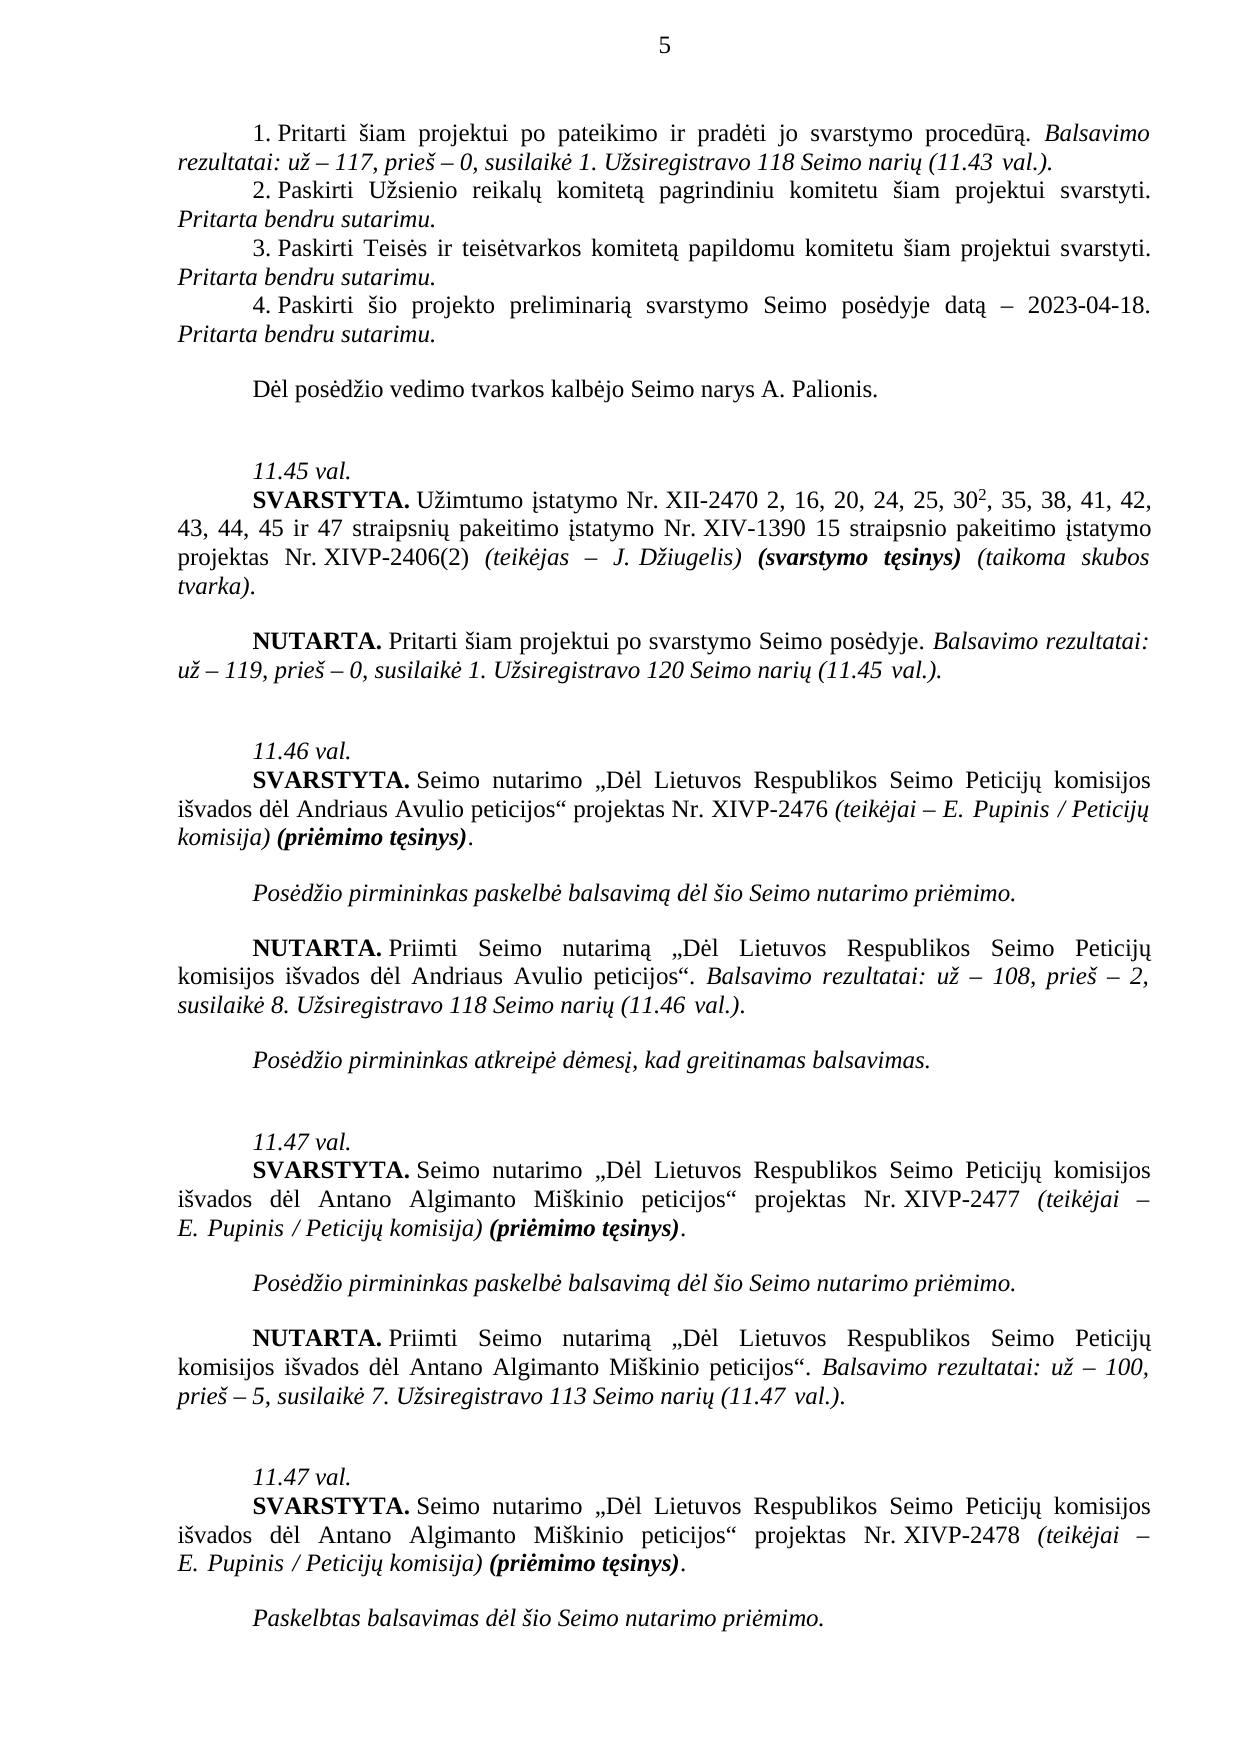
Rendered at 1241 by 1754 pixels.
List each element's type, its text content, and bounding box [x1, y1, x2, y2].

text 11.47 val. [177, 1127, 1152, 1156]
text Dėl posėdžio vedimo tvarkos kalbėjo Seimo narys A. Palionis. [177, 374, 1152, 403]
text SVARSTYTA. Seimo nutarimo „Dėl Lietuvos Respublikos Seimo Peticijų komisijos išvados dėl Andriaus Avulio peticijos“ projektas Nr. XIVP-2476 (teikėjai – E. Pupinis / Peticijų komisija) (priėmimo tęsinys). [177, 765, 1152, 851]
text 11.46 val. [177, 736, 1152, 765]
text NUTARTA. Priimti Seimo nutarimą „Dėl Lietuvos Respublikos Seimo Peticijų komisijos išvados dėl Andriaus Avulio peticijos“. Balsavimo rezultatai: už – 108, prieš – 2, susilaikė 8. Užsiregistravo 118 Seimo narių (11.46 val.). [177, 933, 1152, 1019]
text Posėdžio pirmininkas paskelbė balsavimą dėl šio Seimo nutarimo priėmimo. [177, 1268, 1152, 1297]
text 2. Paskirti Užsienio reikalų komitetą pagrindiniu komitetu šiam projektui svarstyti. Pritarta bendru sutarimu. [177, 176, 1152, 233]
text 1. Pritarti šiam projektui po pateikimo ir pradėti jo svarstymo procedūrą. Balsavimo rezultatai: už – 117, prieš – 0, susilaikė 1. Užsiregistravo 118 Seimo narių (11.43 val.). [177, 118, 1152, 176]
text 11.45 val. [177, 456, 1152, 485]
text NUTARTA. Priimti Seimo nutarimą „Dėl Lietuvos Respublikos Seimo Peticijų komisijos išvados dėl Antano Algimanto Miškinio peticijos“. Balsavimo rezultatai: už – 100, prieš – 5, susilaikė 7. Užsiregistravo 113 Seimo narių (11.47 val.). [177, 1323, 1152, 1409]
text Posėdžio pirmininkas atkreipė dėmesį, kad greitinamas balsavimas. [177, 1045, 1152, 1074]
text Posėdžio pirmininkas paskelbė balsavimą dėl šio Seimo nutarimo priėmimo. [177, 878, 1152, 906]
text SVARSTYTA. Seimo nutarimo „Dėl Lietuvos Respublikos Seimo Peticijų komisijos išvados dėl Antano Algimanto Miškinio peticijos“ projektas Nr. XIVP-2477 (teikėjai – E. Pupinis / Peticijų komisija) (priėmimo tęsinys). [177, 1156, 1152, 1242]
text NUTARTA. Pritarti šiam projektui po svarstymo Seimo posėdyje. Balsavimo rezultatai: už – 119, prieš – 0, susilaikė 1. Užsiregistravo 120 Seimo narių (11.45 val.). [177, 626, 1152, 683]
text 3. Paskirti Teisės ir teisėtvarkos komitetą papildomu komitetu šiam projektui svarstyti. Pritarta bendru sutarimu. [177, 233, 1152, 291]
text 11.47 val. [177, 1462, 1152, 1491]
text Paskelbtas balsavimas dėl šio Seimo nutarimo priėmimo. [177, 1603, 1152, 1632]
text 4. Paskirti šio projekto preliminarią svarstymo Seimo posėdyje datą – 2023-04-18. Pritarta bendru sutarimu. [177, 291, 1152, 348]
text SVARSTYTA. Užimtumo įstatymo Nr. XII-2470 2, 16, 20, 24, 25, 302, 35, 38, 41, 42, 43, 44, 45 ir 47 straipsnių pakeitimo įstatymo Nr. XIV-1390 15 straipsnio pakeitimo įstatymo projektas Nr. XIVP-2406(2) (teikėjas – J. Džiugelis) (svarstymo tęsinys) (taikoma skubos tvarka). [177, 485, 1152, 600]
text SVARSTYTA. Seimo nutarimo „Dėl Lietuvos Respublikos Seimo Peticijų komisijos išvados dėl Antano Algimanto Miškinio peticijos“ projektas Nr. XIVP-2478 (teikėjai – E. Pupinis / Peticijų komisija) (priėmimo tęsinys). [177, 1491, 1152, 1577]
